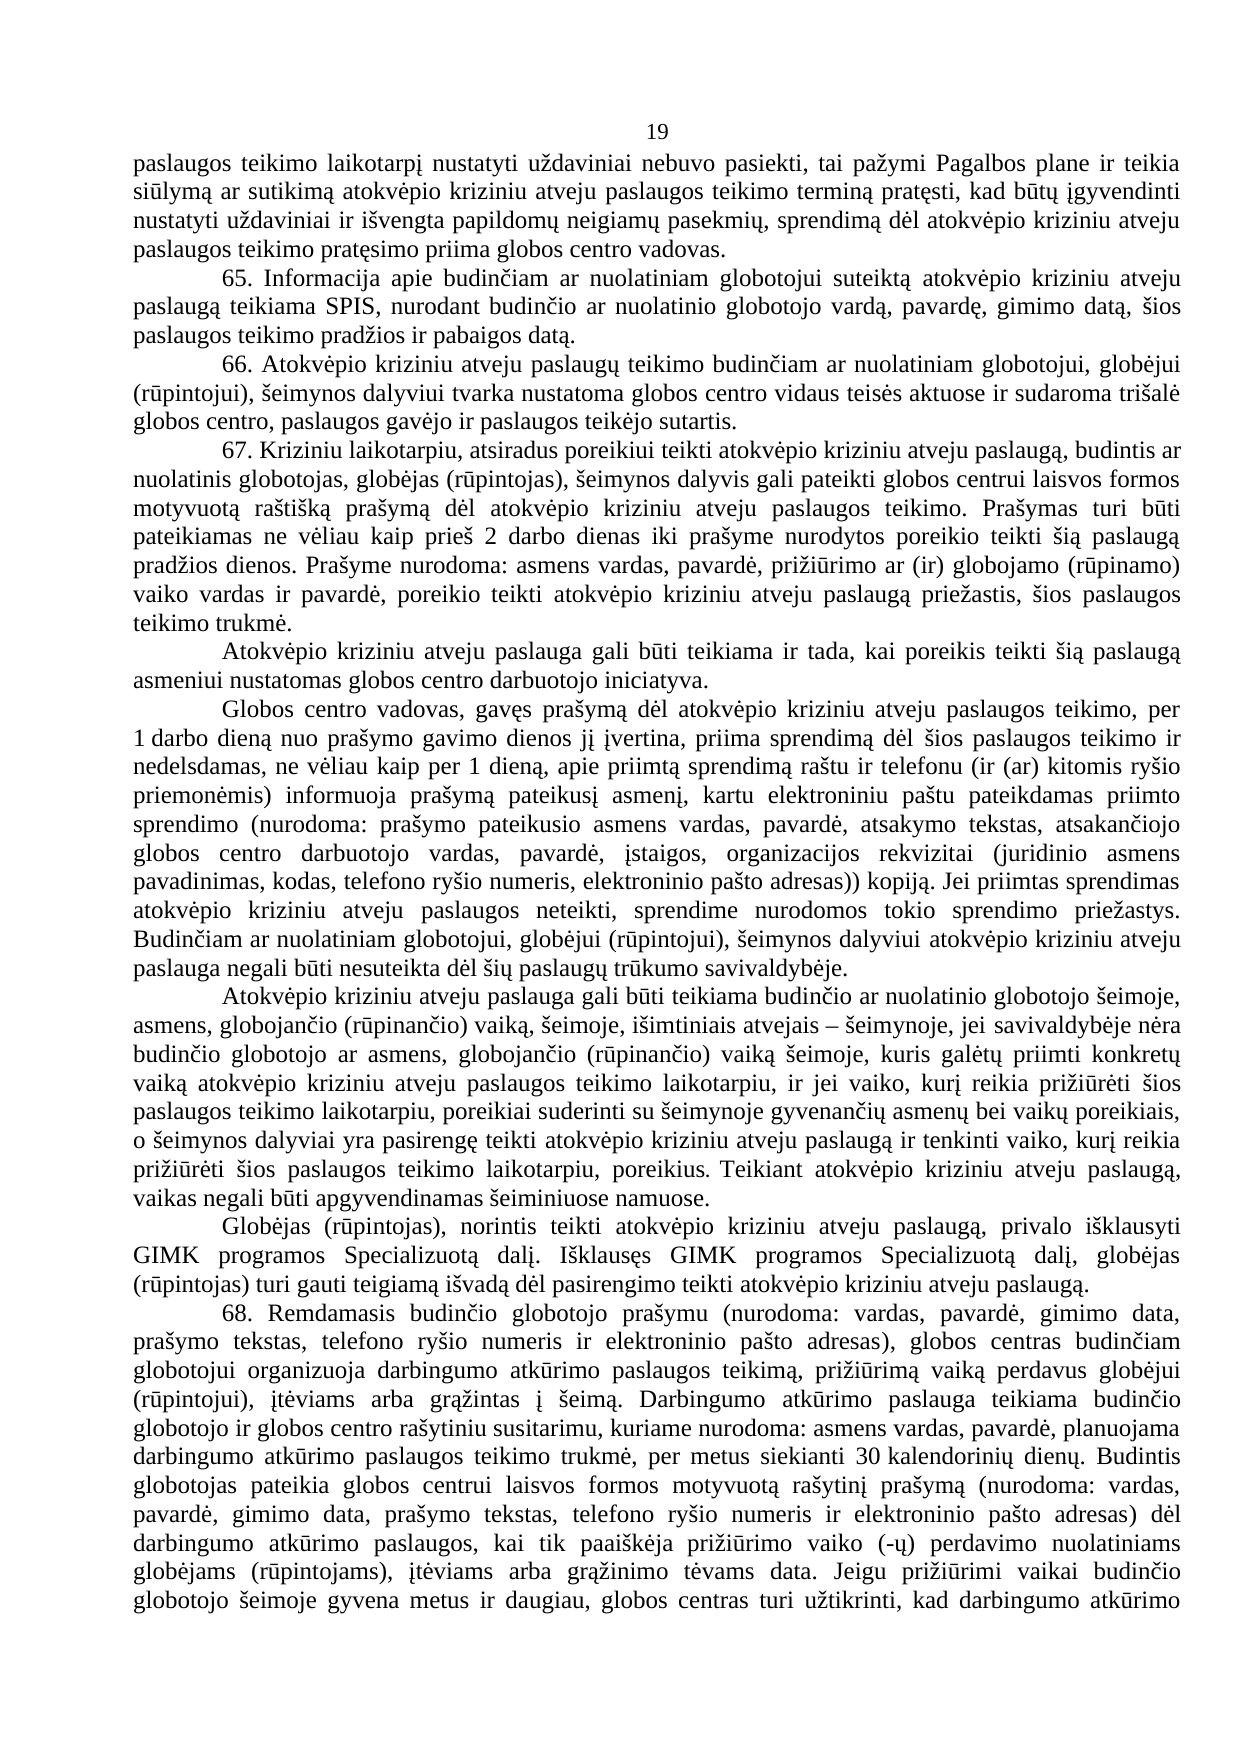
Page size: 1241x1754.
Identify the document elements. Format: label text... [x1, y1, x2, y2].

text 65. Informacija apie budinčiam ar nuolatiniam globotojui suteiktą atokvėpio kriziniu atveju paslaugą teikiama SPIS, nurodant budinčio ar nuolatinio globotojo vardą, pavardę, gimimo datą, šios paslaugos teikimo pradžios ir pabaigos datą. [133, 263, 1181, 349]
text Globėjas (rūpintojas), norintis teikti atokvėpio kriziniu atveju paslaugą, privalo išklausyti GIMK programos Specializuotą dalį. Išklausęs GIMK programos Specializuotą dalį, globėjas (rūpintojas) turi gauti teigiamą išvadą dėl pasirengimo teikti atokvėpio kriziniu atveju paslaugą. [133, 1211, 1181, 1298]
text 66. Atokvėpio kriziniu atveju paslaugų teikimo budinčiam ar nuolatiniam globotojui, globėjui (rūpintojui), šeimynos dalyviui tvarka nustatoma globos centro vidaus teisės aktuose ir sudaroma trišalė globos centro, paslaugos gavėjo ir paslaugos teikėjo sutartis. [133, 349, 1181, 435]
text Atokvėpio kriziniu atveju paslauga gali būti teikiama budinčio ar nuolatinio globotojo šeimoje, asmens, globojančio (rūpinančio) vaiką, šeimoje, išimtiniais atvejais – šeimynoje, jei savivaldybėje nėra budinčio globotojo ar asmens, globojančio (rūpinančio) vaiką šeimoje, kuris galėtų priimti konkretų vaiką atokvėpio kriziniu atveju paslaugos teikimo laikotarpiu, ir jei vaiko, kurį reikia prižiūrėti šios paslaugos teikimo laikotarpiu, poreikiai suderinti su šeimynoje gyvenančių asmenų bei vaikų poreikiais, o šeimynos dalyviai yra pasirengę teikti atokvėpio kriziniu atveju paslaugą ir tenkinti vaiko, kurį reikia prižiūrėti šios paslaugos teikimo laikotarpiu, poreikius. Teikiant atokvėpio kriziniu atveju paslaugą, vaikas negali būti apgyvendinamas šeiminiuose namuose. [133, 981, 1181, 1211]
text Globos centro vadovas, gavęs prašymą dėl atokvėpio kriziniu atveju paslaugos teikimo, per 1 darbo dieną nuo prašymo gavimo dienos jį įvertina, priima sprendimą dėl šios paslaugos teikimo ir nedelsdamas, ne vėliau kaip per 1 dieną, apie priimtą sprendimą raštu ir telefonu (ir (ar) kitomis ryšio priemonėmis) informuoja prašymą pateikusį asmenį, kartu elektroniniu paštu pateikdamas priimto sprendimo (nurodoma: prašymo pateikusio asmens vardas, pavardė, atsakymo tekstas, atsakančiojo globos centro darbuotojo vardas, pavardė, įstaigos, organizacijos rekvizitai (juridinio asmens pavadinimas, kodas, telefono ryšio numeris, elektroninio pašto adresas)) kopiją. Jei priimtas sprendimas atokvėpio kriziniu atveju paslaugos neteikti, sprendime nurodomos tokio sprendimo priežastys. Budinčiam ar nuolatiniam globotojui, globėjui (rūpintojui), šeimynos dalyviui atokvėpio kriziniu atveju paslauga negali būti nesuteikta dėl šių paslaugų trūkumo savivaldybėje. [133, 694, 1181, 981]
text Atokvėpio kriziniu atveju paslauga gali būti teikiama ir tada, kai poreikis teikti šią paslaugą asmeniui nustatomas globos centro darbuotojo iniciatyva. [133, 636, 1181, 694]
text 67. Kriziniu laikotarpiu, atsiradus poreikiui teikti atokvėpio kriziniu atveju paslaugą, budintis ar nuolatinis globotojas, globėjas (rūpintojas), šeimynos dalyvis gali pateikti globos centrui laisvos formos motyvuotą raštišką prašymą dėl atokvėpio kriziniu atveju paslaugos teikimo. Prašymas turi būti pateikiamas ne vėliau kaip prieš 2 darbo dienas iki prašyme nurodytos poreikio teikti šią paslaugą pradžios dienos. Prašyme nurodoma: asmens vardas, pavardė, prižiūrimo ar (ir) globojamo (rūpinamo) vaiko vardas ir pavardė, poreikio teikti atokvėpio kriziniu atveju paslaugą priežastis, šios paslaugos teikimo trukmė. [133, 435, 1181, 636]
text paslaugos teikimo laikotarpį nustatyti uždaviniai nebuvo pasiekti, tai pažymi Pagalbos plane ir teikia siūlymą ar sutikimą atokvėpio kriziniu atveju paslaugos teikimo terminą pratęsti, kad būtų įgyvendinti nustatyti uždaviniai ir išvengta papildomų neigiamų pasekmių, sprendimą dėl atokvėpio kriziniu atveju paslaugos teikimo pratęsimo priima globos centro vadovas. [133, 148, 1181, 263]
text 68. Remdamasis budinčio globotojo prašymu (nurodoma: vardas, pavardė, gimimo data, prašymo tekstas, telefono ryšio numeris ir elektroninio pašto adresas), globos centras budinčiam globotojui organizuoja darbingumo atkūrimo paslaugos teikimą, prižiūrimą vaiką perdavus globėjui (rūpintojui), įtėviams arba grąžintas į šeimą. Darbingumo atkūrimo paslauga teikiama budinčio globotojo ir globos centro rašytiniu susitarimu, kuriame nurodoma: asmens vardas, pavardė, planuojama darbingumo atkūrimo paslaugos teikimo trukmė, per metus siekianti 30 kalendorinių dienų. Budintis globotojas pateikia globos centrui laisvos formos motyvuotą rašytinį prašymą (nurodoma: vardas, pavardė, gimimo data, prašymo tekstas, telefono ryšio numeris ir elektroninio pašto adresas) dėl darbingumo atkūrimo paslaugos, kai tik paaiškėja prižiūrimo vaiko (-ų) perdavimo nuolatiniams globėjams (rūpintojams), įtėviams arba grąžinimo tėvams data. Jeigu prižiūrimi vaikai budinčio globotojo šeimoje gyvena metus ir daugiau, globos centras turi užtikrinti, kad darbingumo atkūrimo [133, 1298, 1181, 1614]
